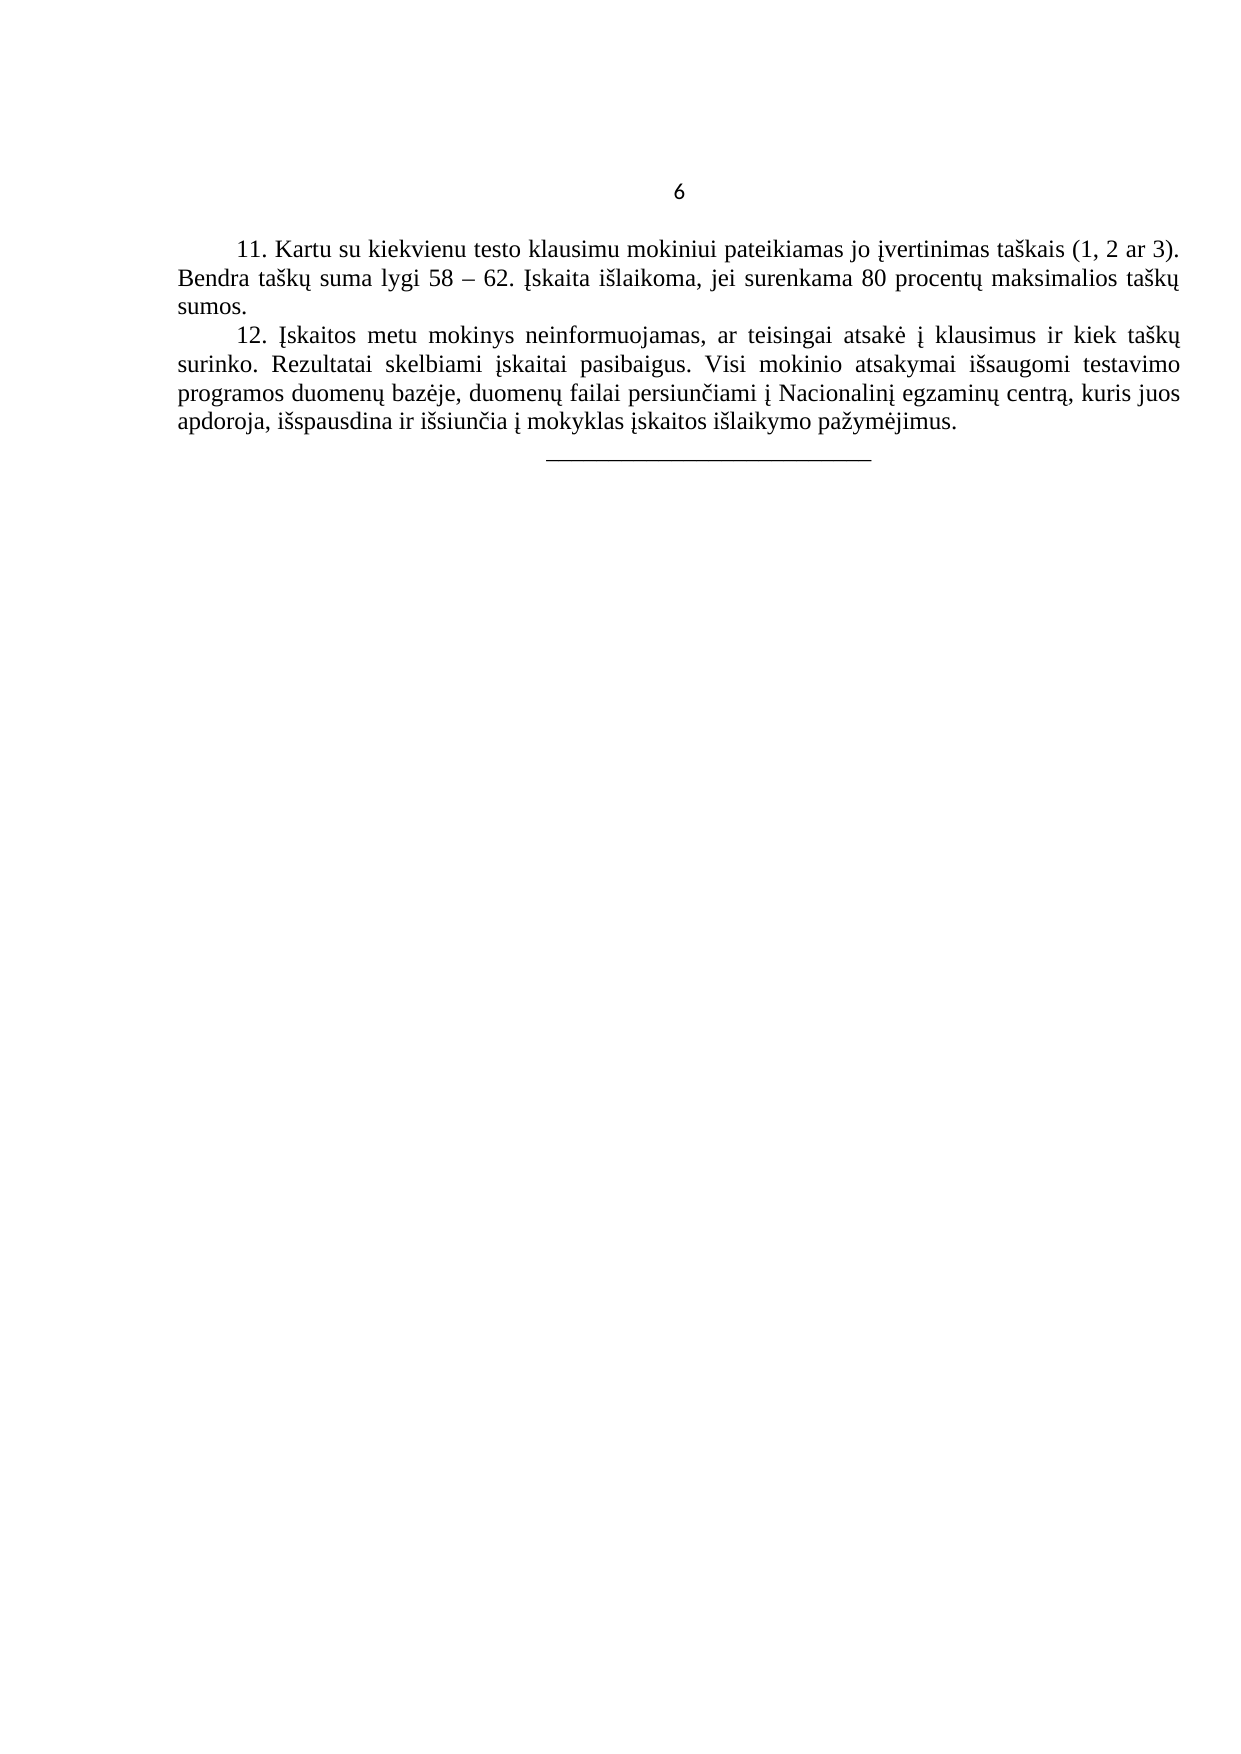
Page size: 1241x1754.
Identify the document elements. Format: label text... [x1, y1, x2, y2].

text 11. Kartu su kiekvienu testo klausimu mokiniui pateikiamas jo įvertinimas taškais (1, 2 ar 3). Bendra taškų suma lygi 58 – 62. Įskaita išlaikoma, jei surenkama 80 procentų maksimalios taškų sumos. [177, 234, 1181, 320]
text 12. Įskaitos metu mokinys neinformuojamas, ar teisingai atsakė į klausimus ir kiek taškų surinko. Rezultatai skelbiami įskaitai pasibaigus. Visi mokinio atsakymai išsaugomi testavimo programos duomenų bazėje, duomenų failai persiunčiami į Nacionalinį egzaminų centrą, kuris juos apdoroja, išspausdina ir išsiunčia į mokyklas įskaitos išlaikymo pažymėjimus. [177, 320, 1181, 435]
text __________________________ [177, 435, 1181, 464]
